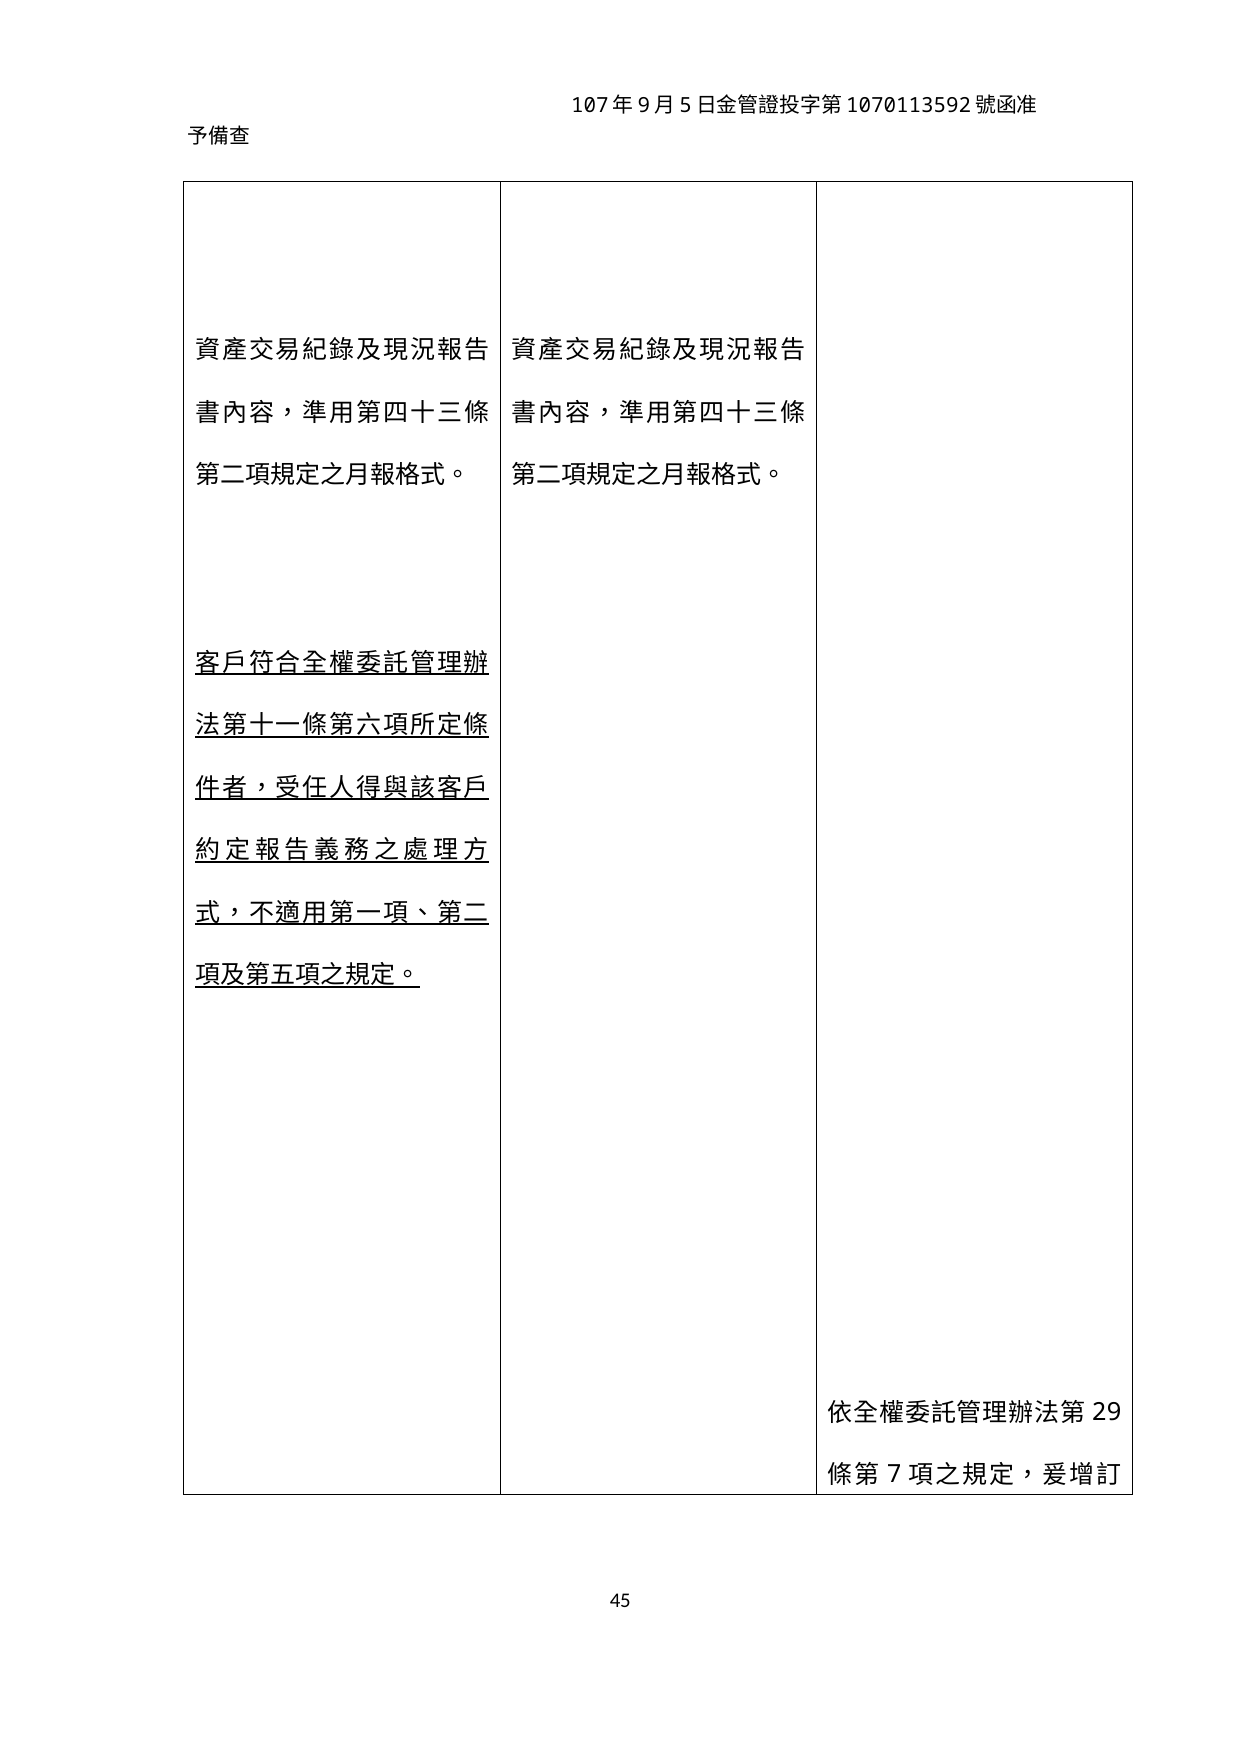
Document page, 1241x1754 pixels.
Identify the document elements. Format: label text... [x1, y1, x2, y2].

table_cell 資產交易紀錄及現況報告書內容，準用第四十三條第二項規定之月報格式。 客戶符合全權委託管理辦法第十一條第六項所定條件者，受任人得與該客戶約定報告義務之處理方式，不適用第一項、第二項及第五項之規定。 [184, 182, 500, 1494]
table_cell 依全權委託管理辦法第29條第7項之規定，爰增訂 [817, 182, 1132, 1494]
table_cell 資產交易紀錄及現況報告書內容，準用第四十三條第二項規定之月報格式。 [501, 182, 816, 1494]
